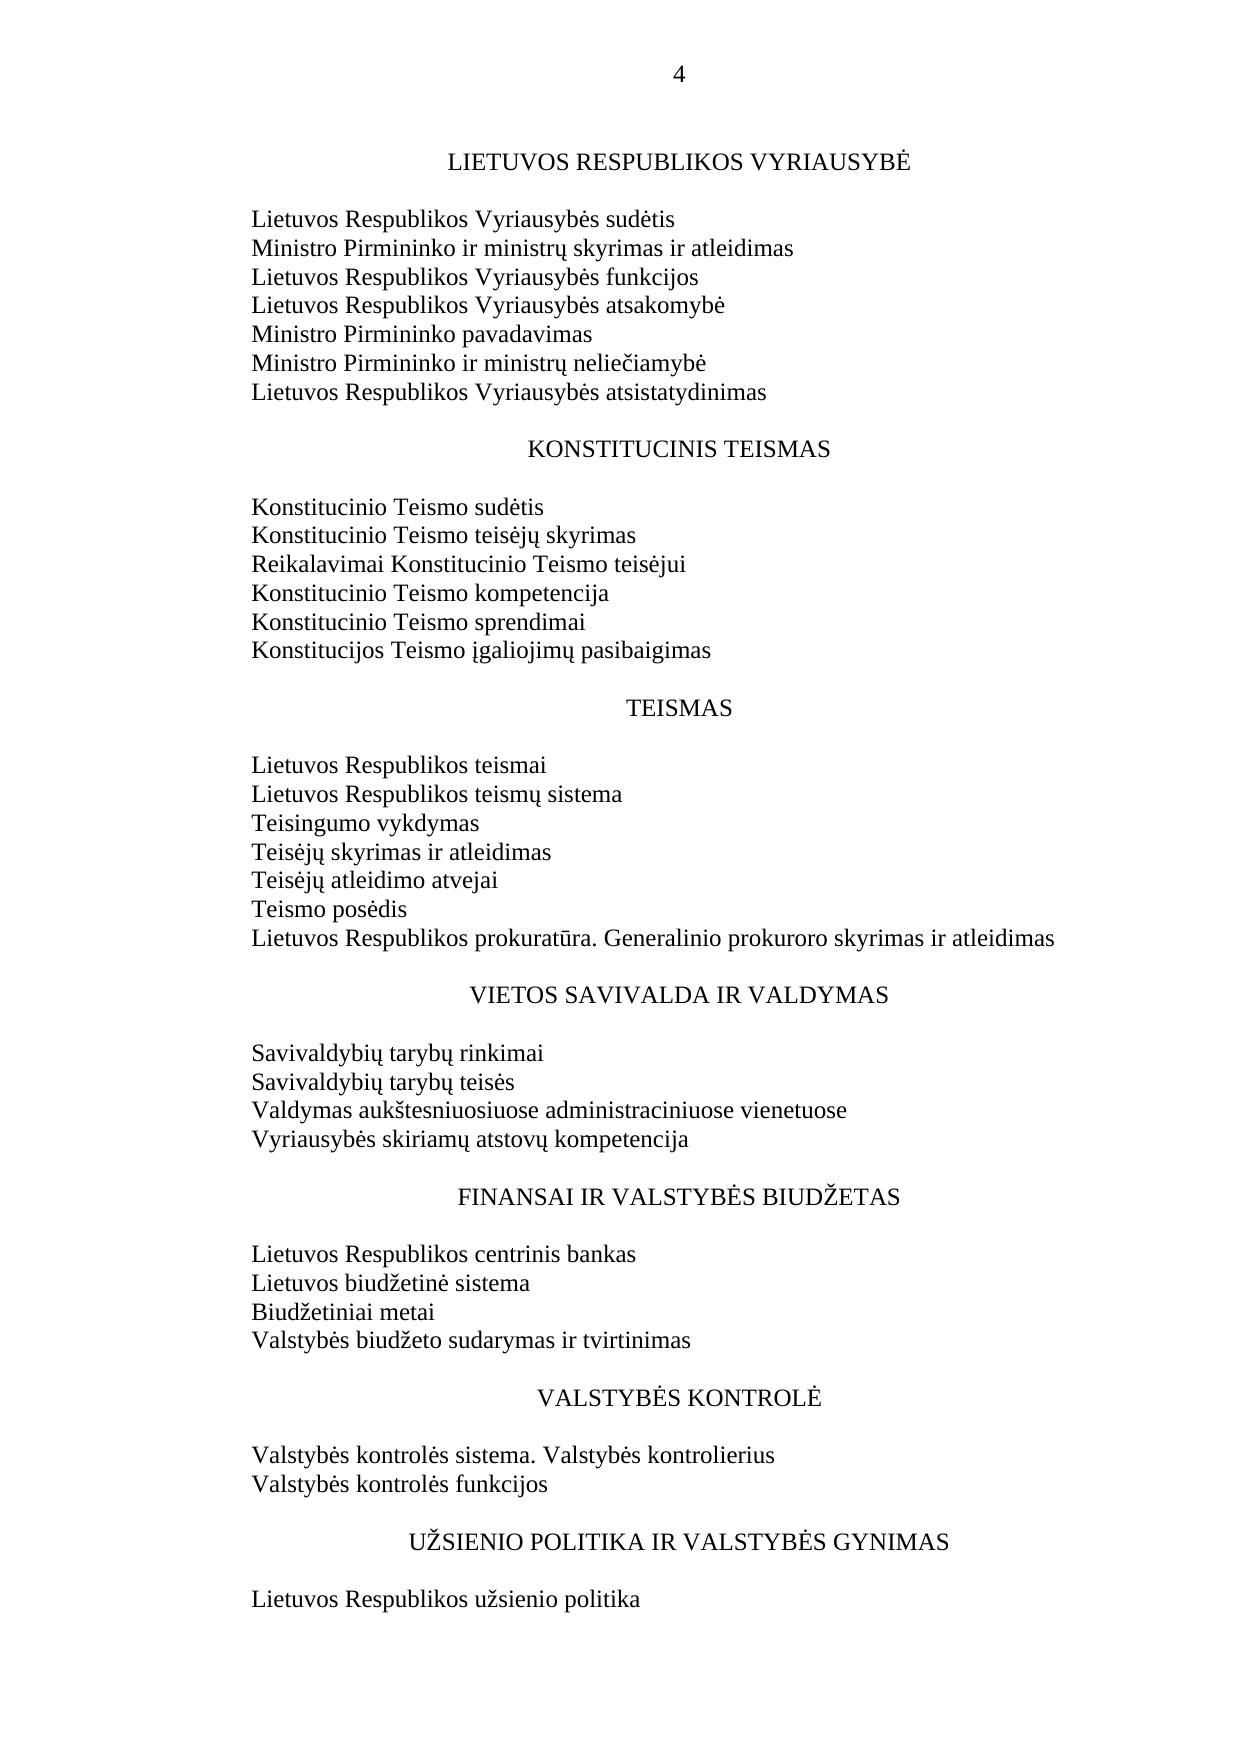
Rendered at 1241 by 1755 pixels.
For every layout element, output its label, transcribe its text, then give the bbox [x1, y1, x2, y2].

text Lietuvos Respublikos Vyriausybės sudėtis [177, 204, 1181, 233]
text Teismo posėdis [177, 894, 1181, 923]
text Ministro Pirmininko pavadavimas [177, 319, 1181, 348]
text Lietuvos Respublikos centrinis bankas [177, 1239, 1181, 1268]
text Biudžetiniai metai [177, 1297, 1181, 1326]
text Savivaldybių tarybų teisės [177, 1067, 1181, 1096]
text Teisėjų skyrimas ir atleidimas [177, 837, 1181, 866]
text Konstitucijos Teismo įgaliojimų pasibaigimas [177, 636, 1181, 664]
text LIETUVOS RESPUBLIKOS VYRIAUSYBĖ [177, 147, 1181, 176]
text Lietuvos Respublikos prokuratūra. Generalinio prokuroro skyrimas ir atleidimas [177, 923, 1181, 952]
text UŽSIENIO POLITIKA IR VALSTYBĖS GYNIMAS [177, 1527, 1181, 1556]
text Lietuvos Respublikos užsienio politika [177, 1584, 1181, 1613]
text Valdymas aukštesniuosiuose administraciniuose vienetuose [177, 1096, 1181, 1124]
text VIETOS SAVIVALDA IR VALDYMAS [177, 981, 1181, 1009]
text Valstybės biudžeto sudarymas ir tvirtinimas [177, 1326, 1181, 1354]
text Ministro Pirmininko ir ministrų skyrimas ir atleidimas [177, 233, 1181, 262]
text Valstybės kontrolės funkcijos [177, 1469, 1181, 1498]
text Konstitucinio Teismo sprendimai [177, 607, 1181, 636]
text Reikalavimai Konstitucinio Teismo teisėjui [177, 549, 1181, 578]
text Konstitucinio Teismo sudėtis [177, 492, 1181, 521]
text KONSTITUCINIS TEISMAS [177, 434, 1181, 463]
text Vyriausybės skiriamų atstovų kompetencija [177, 1124, 1181, 1153]
text Lietuvos biudžetinė sistema [177, 1268, 1181, 1297]
text Konstitucinio Teismo kompetencija [177, 578, 1181, 607]
text Valstybės kontrolės sistema. Valstybės kontrolierius [177, 1441, 1181, 1469]
text Lietuvos Respublikos teismai [177, 751, 1181, 779]
text Lietuvos Respublikos Vyriausybės atsistatydinimas [177, 377, 1181, 406]
text Ministro Pirmininko ir ministrų neliečiamybė [177, 348, 1181, 377]
text Lietuvos Respublikos teismų sistema [177, 779, 1181, 808]
text Teisėjų atleidimo atvejai [177, 866, 1181, 894]
text Savivaldybių tarybų rinkimai [177, 1038, 1181, 1067]
text Teisingumo vykdymas [177, 808, 1181, 837]
text VALSTYBĖS KONTROLĖ [177, 1383, 1181, 1412]
text TEISMAS [177, 693, 1181, 722]
text Konstitucinio Teismo teisėjų skyrimas [177, 521, 1181, 549]
text Lietuvos Respublikos Vyriausybės atsakomybė [177, 291, 1181, 319]
text FINANSAI IR VALSTYBĖS BIUDŽETAS [177, 1182, 1181, 1211]
text Lietuvos Respublikos Vyriausybės funkcijos [177, 262, 1181, 291]
